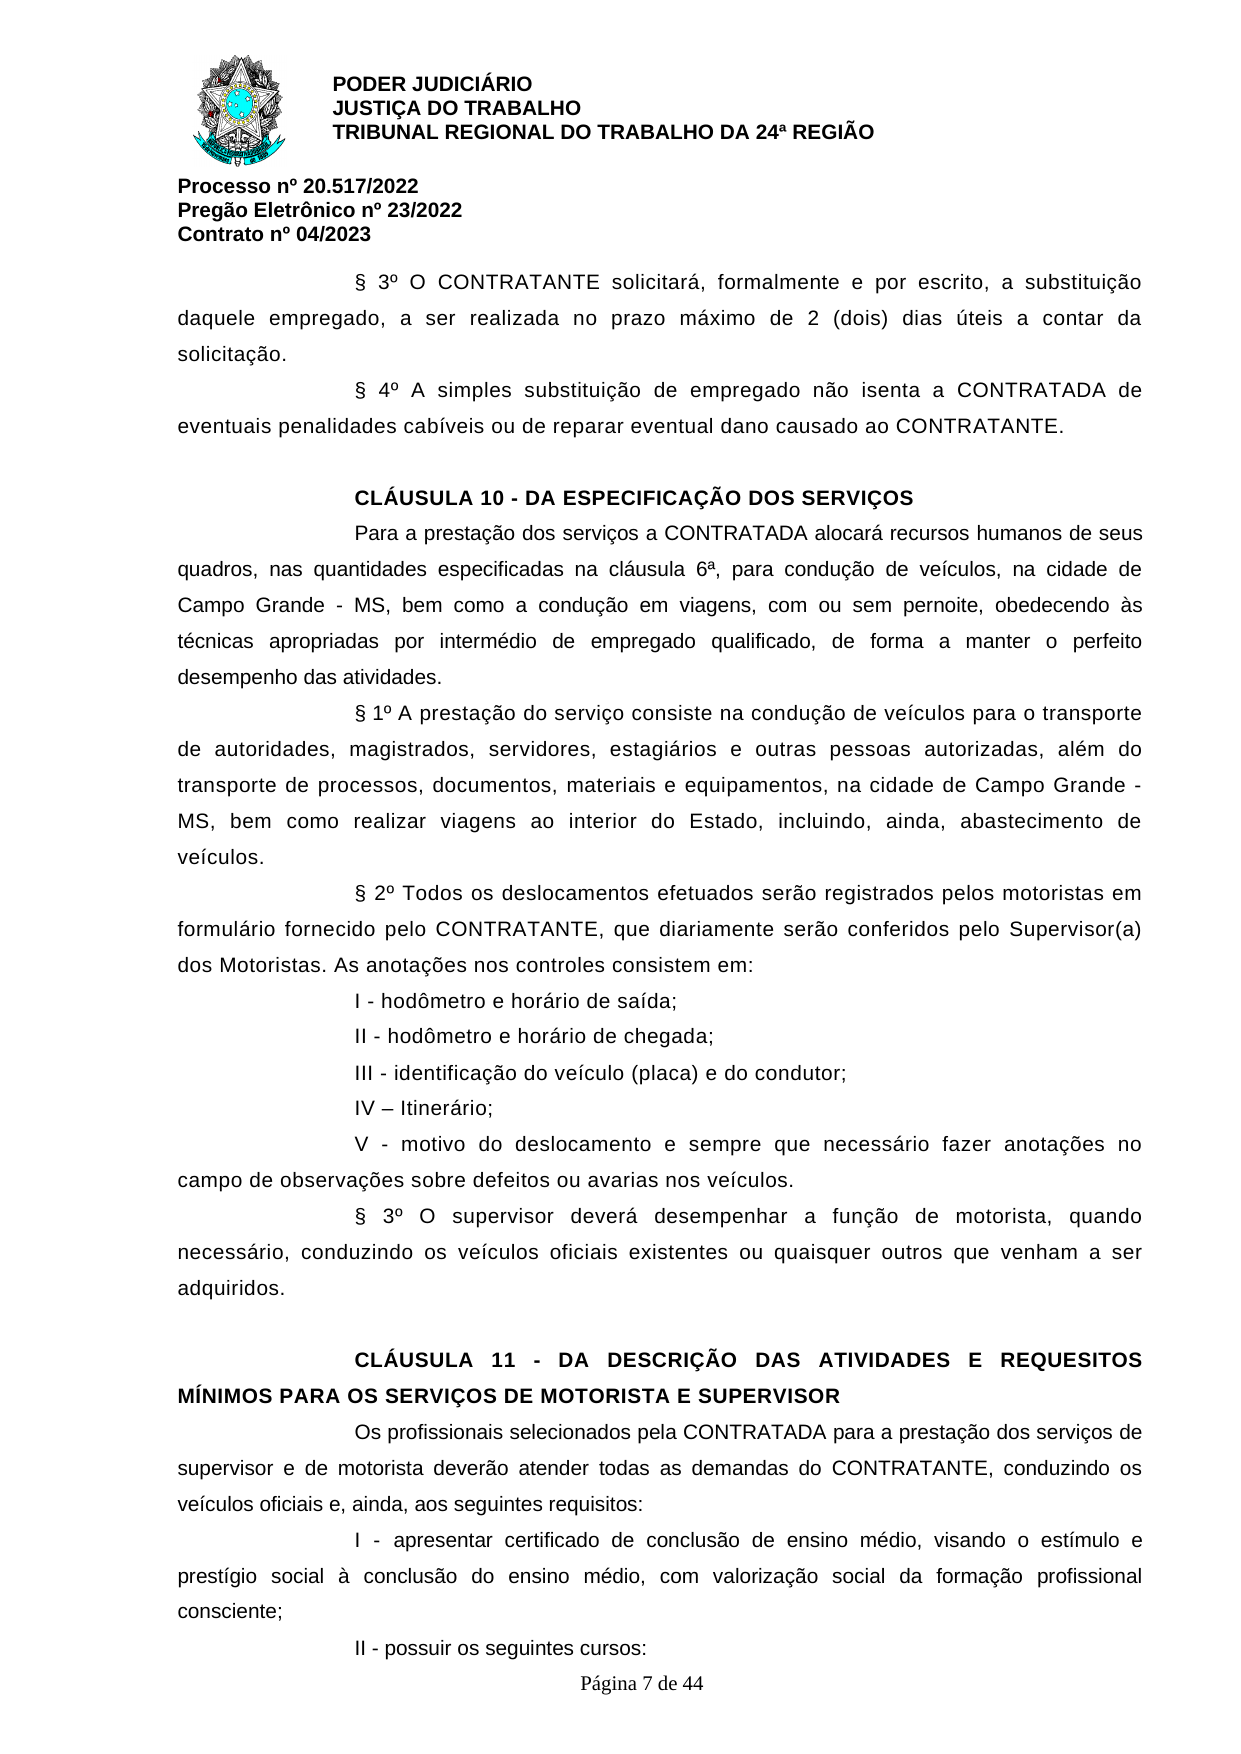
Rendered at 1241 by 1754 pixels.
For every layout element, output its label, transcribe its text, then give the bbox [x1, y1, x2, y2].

text II - possuir os seguintes cursos: [177, 1635, 1144, 1659]
text Os profissionais selecionados pela CONTRATADA para a prestação dos serviços de supervisor e de motorista deverão atender todas as demandas do CONTRATANTE, conduzindo os veículos oficiais e, ainda, aos seguintes requisitos: [177, 1420, 1144, 1516]
text CLÁUSULA 10 - DA ESPECIFICAÇÃO DOS SERVIÇOS [177, 485, 1144, 509]
text Para a prestação dos serviços a CONTRATADA alocará recursos humanos de seus quadros, nas quantidades especificadas na cláusula 6ª, para condução de veículos, na cidade de Campo Grande - MS, bem como a condução em viagens, com ou sem pernoite, obedecendo às técnicas apropriadas por intermédio de empregado qualificado, de forma a manter o perfeito desempenho das atividades. [177, 521, 1144, 689]
text § 3º O CONTRATANTE solicitará, formalmente e por escrito, a substituição daquele empregado, a ser realizada no prazo máximo de 2 (dois) dias úteis a contar da solicitação. [177, 270, 1144, 366]
text § 2º Todos os deslocamentos efetuados serão registrados pelos motoristas em formulário fornecido pelo CONTRATANTE, que diariamente serão conferidos pelo Supervisor(a) dos Motoristas. As anotações nos controles consistem em: [177, 881, 1144, 976]
text III - identificação do veículo (placa) e do condutor; [177, 1060, 1144, 1084]
text IV – Itinerário; [177, 1096, 1144, 1120]
text § 3º O supervisor deverá desempenhar a função de motorista, quando necessário, conduzindo os veículos oficiais existentes ou quaisquer outros que venham a ser adquiridos. [177, 1204, 1144, 1300]
text § 1º A prestação do serviço consiste na condução de veículos para o transporte de autoridades, magistrados, servidores, estagiários e outras pessoas autorizadas, além do transporte de processos, documentos, materiais e equipamentos, na cidade de Campo Grande - MS, bem como realizar viagens ao interior do Estado, incluindo, ainda, abastecimento de veículos. [177, 701, 1144, 869]
text § 4º A simples substituição de empregado não isenta a CONTRATADA de eventuais penalidades cabíveis ou de reparar eventual dano causado ao CONTRATANTE. [177, 377, 1144, 437]
picture [192, 55, 287, 167]
text I - hodômetro e horário de saída; [177, 988, 1144, 1012]
text I - apresentar certificado de conclusão de ensino médio, visando o estímulo e prestígio social à conclusão do ensino médio, com valorização social da formação profissional consciente; [177, 1527, 1144, 1623]
text CLÁUSULA 11 - DA DESCRIÇÃO DAS ATIVIDADES E REQUESITOS MÍNIMOS PARA OS SERVIÇOS DE MOTORISTA E SUPERVISOR [177, 1348, 1144, 1408]
text V - motivo do deslocamento e sempre que necessário fazer anotações no campo de observações sobre defeitos ou avarias nos veículos. [177, 1132, 1144, 1192]
text II - hodômetro e horário de chegada; [177, 1024, 1144, 1048]
